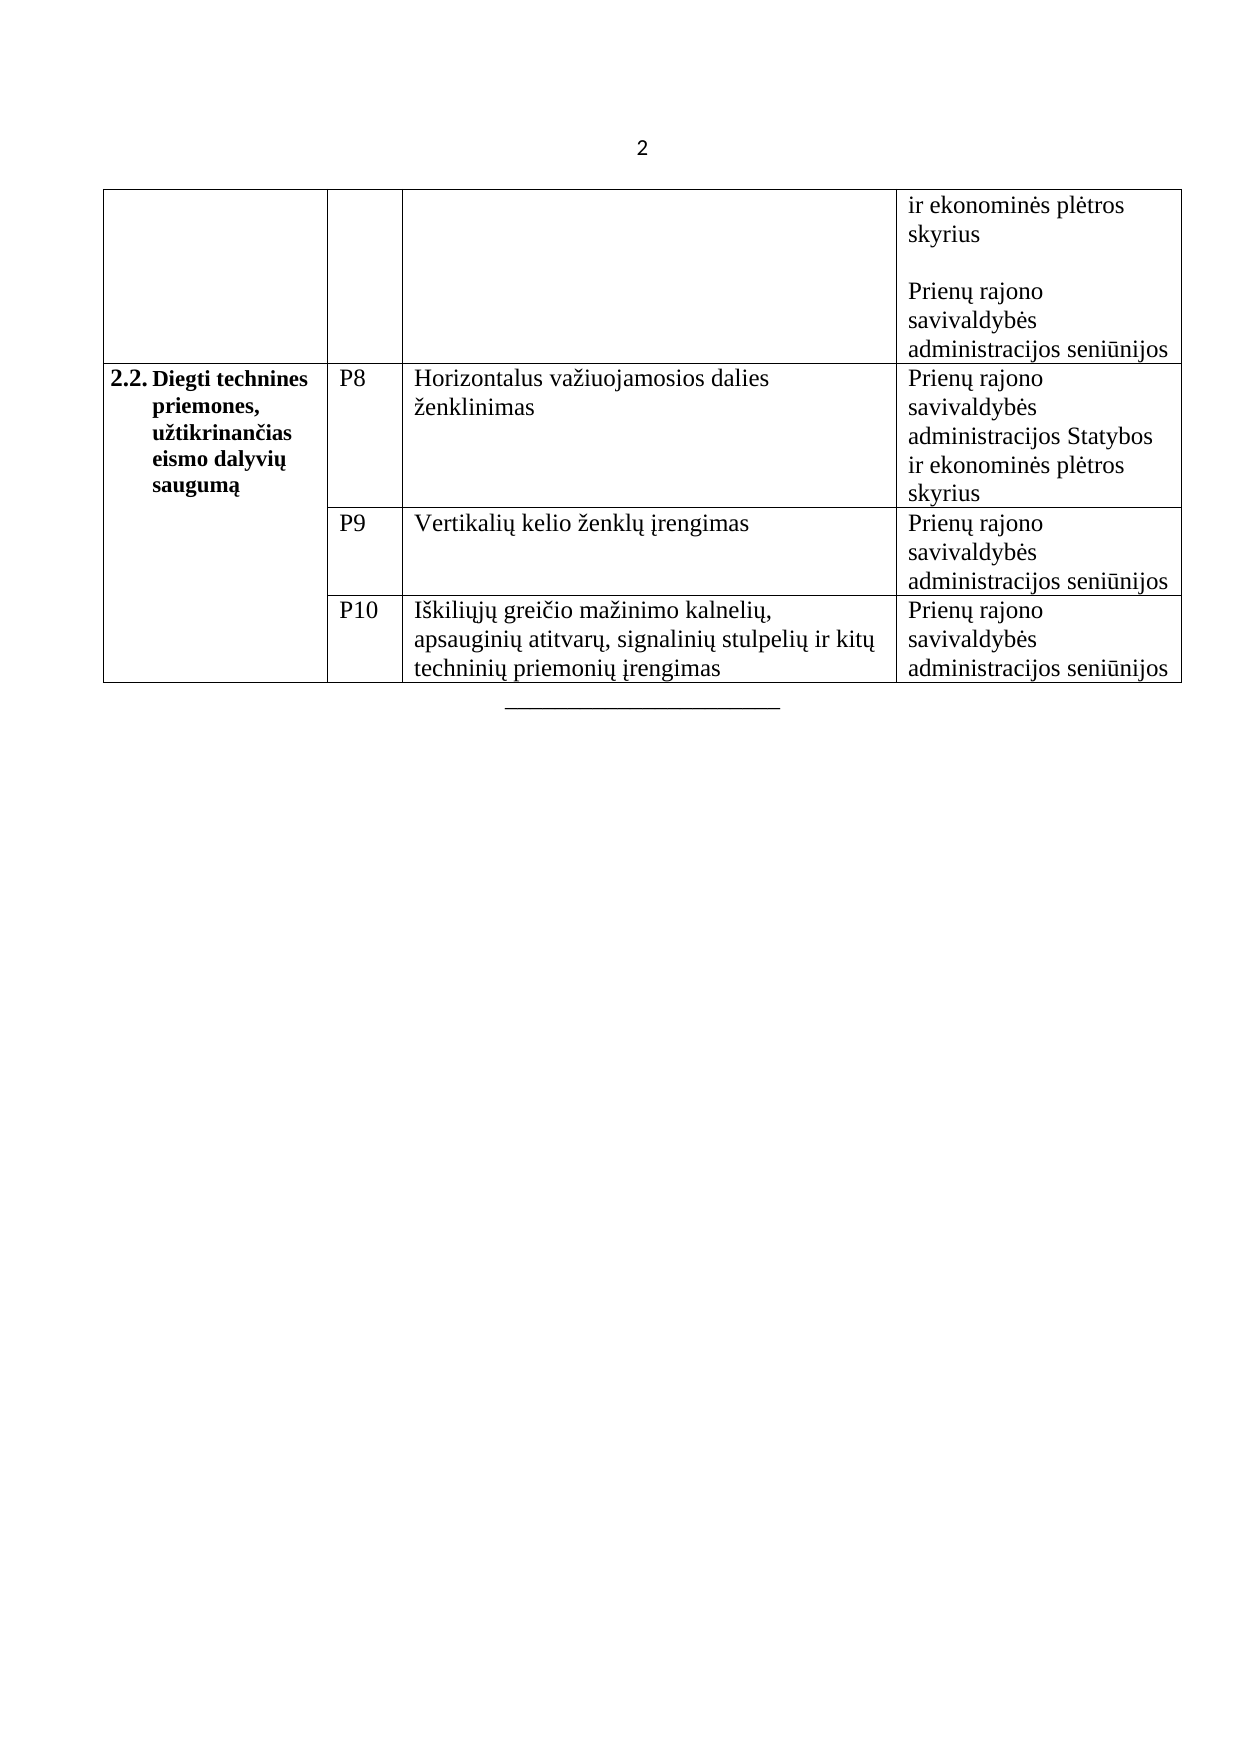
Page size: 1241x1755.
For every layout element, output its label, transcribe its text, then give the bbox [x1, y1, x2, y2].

table_cell [104, 190, 327, 362]
text ______________________ [103, 683, 1181, 712]
table_cell [403, 190, 896, 362]
table_cell ir ekonominės plėtros skyrius Prienų rajono savivaldybės administracijos seniūnijos [897, 190, 1181, 362]
table_cell Vertikalių kelio ženklų įrengimas [403, 508, 896, 594]
table_cell Prienų rajono savivaldybės administracijos seniūnijos [897, 508, 1181, 594]
table_cell P9 [328, 508, 402, 594]
table_cell [328, 190, 402, 362]
table_cell Iškiliųjų greičio mažinimo kalnelių, apsauginių atitvarų, signalinių stulpelių ir kitų techninių priemonių įrengimas [403, 596, 896, 682]
table_cell Prienų rajono savivaldybės administracijos Statybos ir ekonominės plėtros skyrius [897, 364, 1181, 507]
table_cell P8 [328, 364, 402, 507]
table_cell 2.2. Diegti technines priemones, užtikrinančias eismo dalyvių saugumą [104, 364, 327, 682]
table_cell Prienų rajono savivaldybės administracijos seniūnijos [897, 596, 1181, 682]
table_cell Horizontalus važiuojamosios dalies ženklinimas [403, 364, 896, 507]
table_cell P10 [328, 596, 402, 682]
